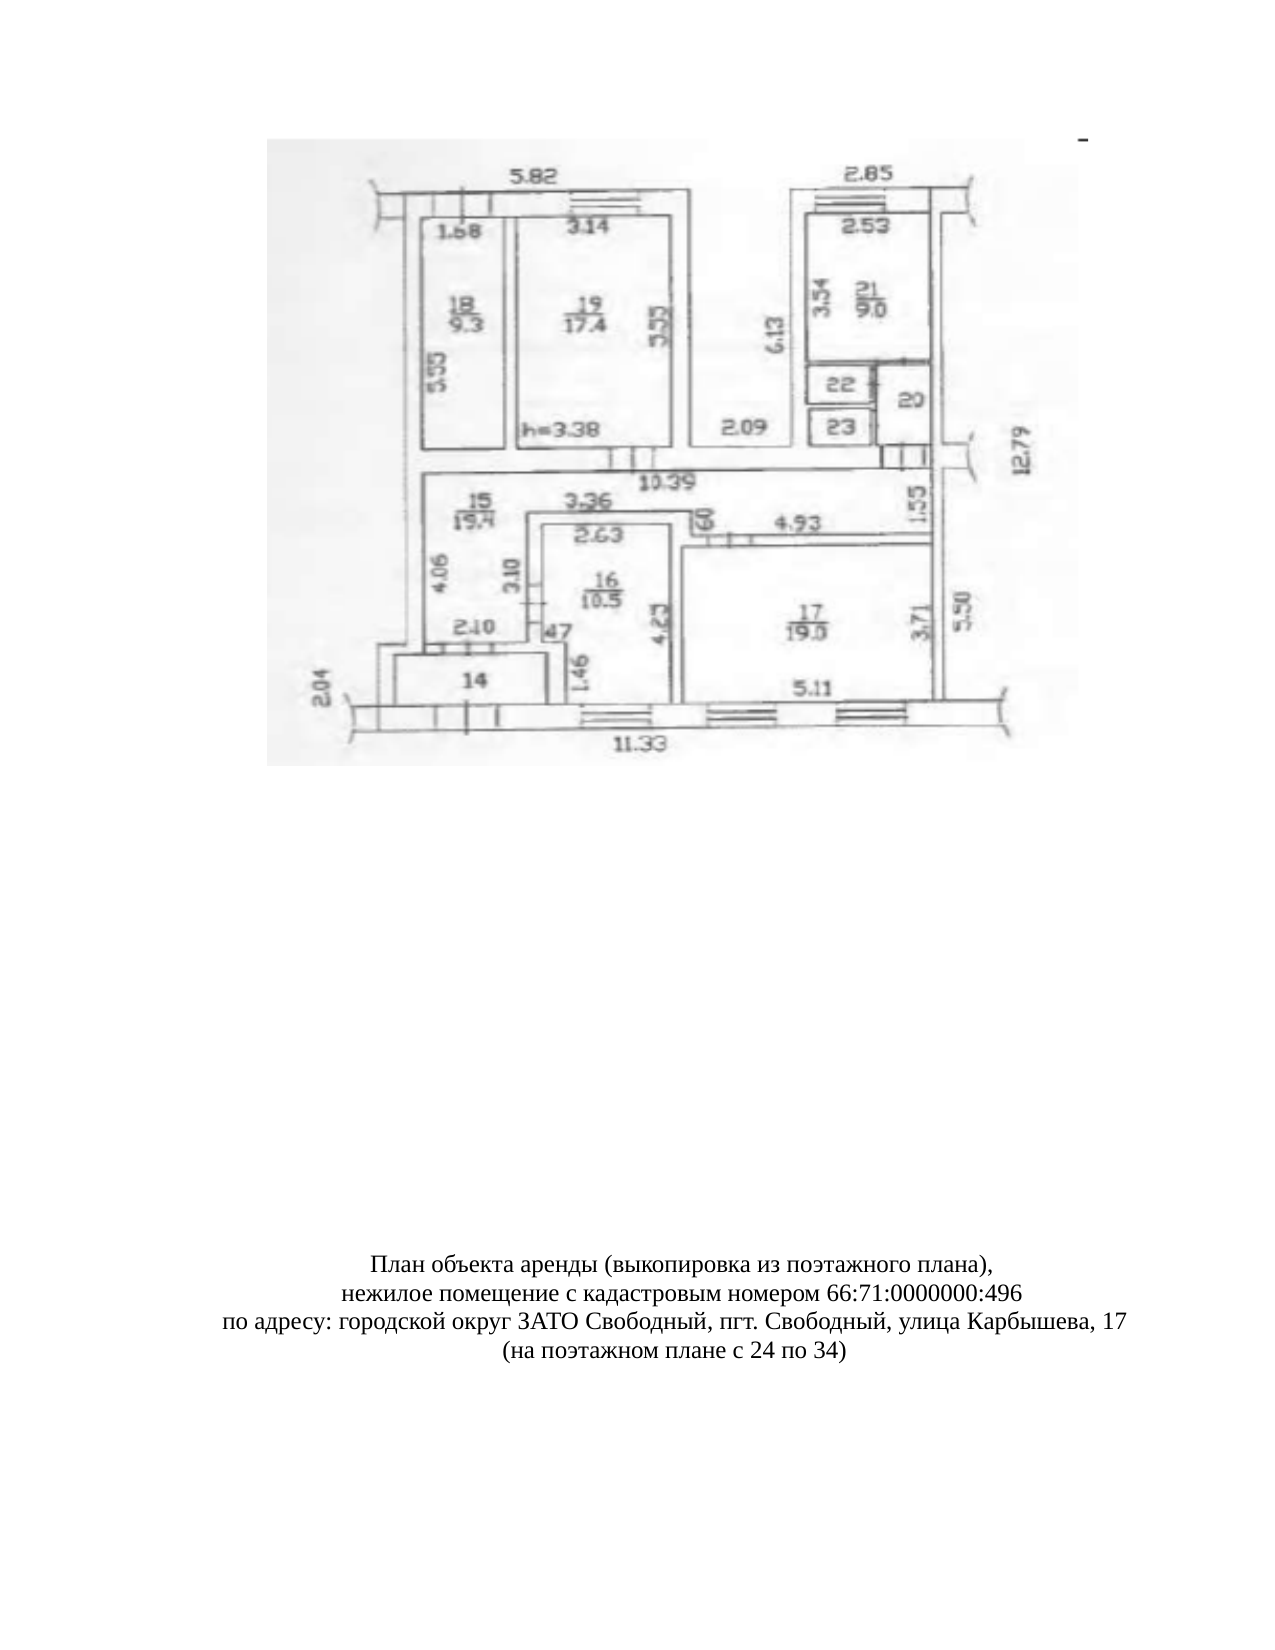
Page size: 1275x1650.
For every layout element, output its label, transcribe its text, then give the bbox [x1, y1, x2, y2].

text по адресу: городской округ ЗАТО Свободный, пгт. Свободный, улица Карбышева, 17 (на поэтажном плане с 24 по 34) [133, 1306, 1216, 1364]
text План объекта аренды (выкопировка из поэтажного плана), [148, 1249, 1216, 1278]
text нежилое помещение с кадастровым номером 66:71:0000000:496 [148, 1278, 1216, 1306]
picture [267, 131, 1089, 766]
